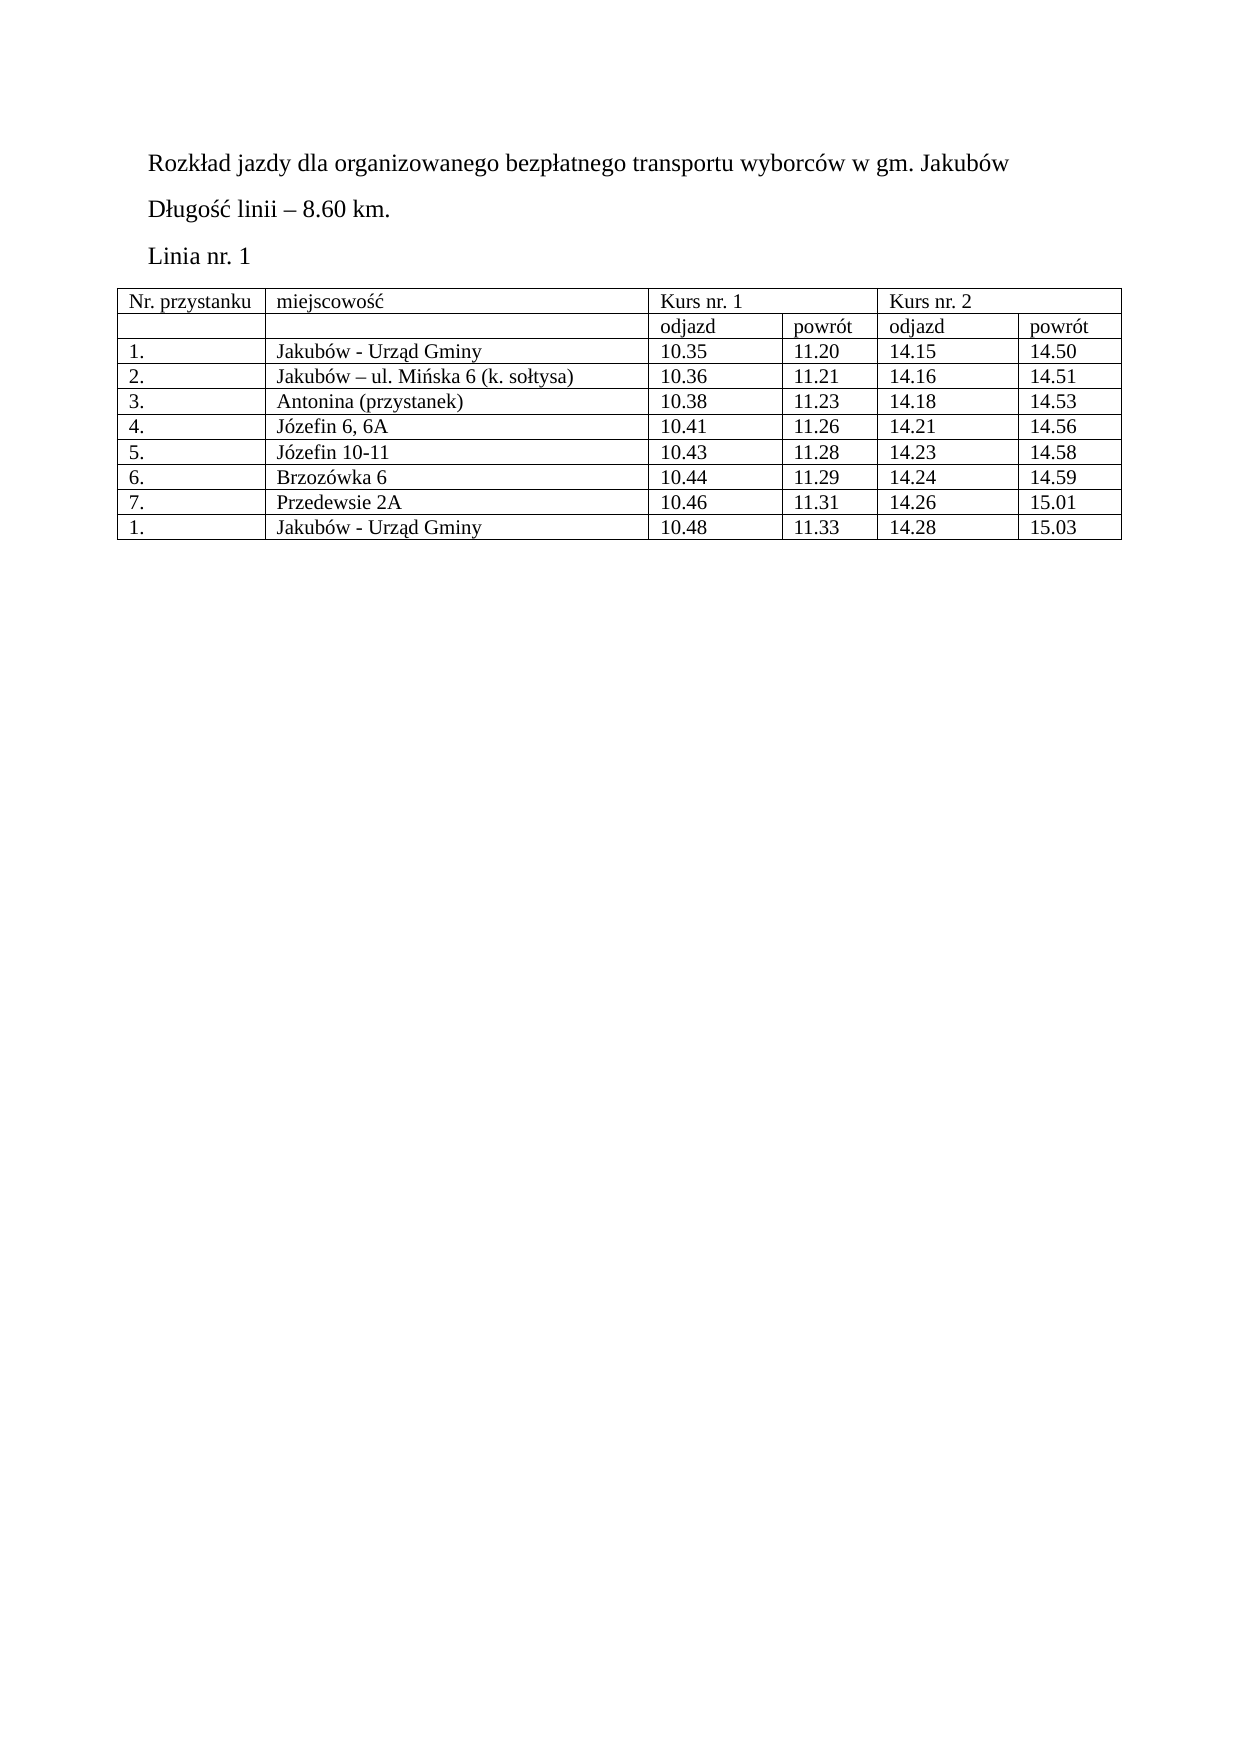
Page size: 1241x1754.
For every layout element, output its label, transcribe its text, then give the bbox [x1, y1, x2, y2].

table_cell 14.50 [1019, 339, 1121, 363]
table_cell 11.31 [783, 490, 877, 514]
table_cell 14.26 [878, 490, 1018, 514]
table_cell 14.59 [1019, 465, 1121, 489]
table_cell 7. [118, 490, 265, 514]
table_cell 14.53 [1019, 389, 1121, 413]
table_cell [266, 314, 648, 338]
table_cell 10.46 [649, 490, 782, 514]
table_cell powrót [783, 314, 877, 338]
table_cell 11.28 [783, 440, 877, 464]
table_cell 11.21 [783, 364, 877, 388]
table_cell 11.20 [783, 339, 877, 363]
table_header Nr. przystanku [118, 289, 265, 313]
table_cell 6. [118, 465, 265, 489]
table_cell 11.26 [783, 415, 877, 438]
table_cell Józefin 10-11 [266, 440, 648, 464]
table_cell 10.41 [649, 415, 782, 438]
table_cell Przedewsie 2A [266, 490, 648, 514]
table_cell Jakubów – ul. Mińska 6 (k. sołtysa) [266, 364, 648, 388]
table_cell 10.43 [649, 440, 782, 464]
table_cell 14.23 [878, 440, 1018, 464]
table_header Kurs nr. 2 [878, 289, 1121, 313]
table_cell odjazd [649, 314, 782, 338]
table_cell 10.48 [649, 515, 782, 539]
table_cell 4. [118, 415, 265, 438]
text Linia nr. 1 [148, 241, 1093, 270]
table_cell 11.29 [783, 465, 877, 489]
table_cell 10.44 [649, 465, 782, 489]
table_cell Brzozówka 6 [266, 465, 648, 489]
table_cell [118, 314, 265, 338]
table_cell 10.38 [649, 389, 782, 413]
table_cell 5. [118, 440, 265, 464]
table_cell 14.18 [878, 389, 1018, 413]
table_cell 10.35 [649, 339, 782, 363]
table_cell 1. [118, 339, 265, 363]
table_cell Antonina (przystanek) [266, 389, 648, 413]
table_cell 15.03 [1019, 515, 1121, 539]
text Długość linii – 8.60 km. [148, 194, 1093, 223]
table_cell 3. [118, 389, 265, 413]
table_cell 2. [118, 364, 265, 388]
table_cell 14.15 [878, 339, 1018, 363]
table_cell Jakubów - Urząd Gminy [266, 339, 648, 363]
table_cell Józefin 6, 6A [266, 415, 648, 438]
table_cell 14.16 [878, 364, 1018, 388]
table_cell 1. [118, 515, 265, 539]
table_cell 14.51 [1019, 364, 1121, 388]
table_cell 14.24 [878, 465, 1018, 489]
table_cell 15.01 [1019, 490, 1121, 514]
table_cell 14.28 [878, 515, 1018, 539]
table_cell 14.58 [1019, 440, 1121, 464]
table_cell powrót [1019, 314, 1121, 338]
table_cell 11.23 [783, 389, 877, 413]
table_cell 14.56 [1019, 415, 1121, 438]
table_cell 11.33 [783, 515, 877, 539]
table_header Kurs nr. 1 [649, 289, 877, 313]
text Rozkład jazdy dla organizowanego bezpłatnego transportu wyborców w gm. Jakubów [148, 148, 1093, 176]
table_cell 14.21 [878, 415, 1018, 438]
table_cell 10.36 [649, 364, 782, 388]
table_cell Jakubów - Urząd Gminy [266, 515, 648, 539]
table_header miejscowość [266, 289, 648, 313]
table_cell odjazd [878, 314, 1018, 338]
